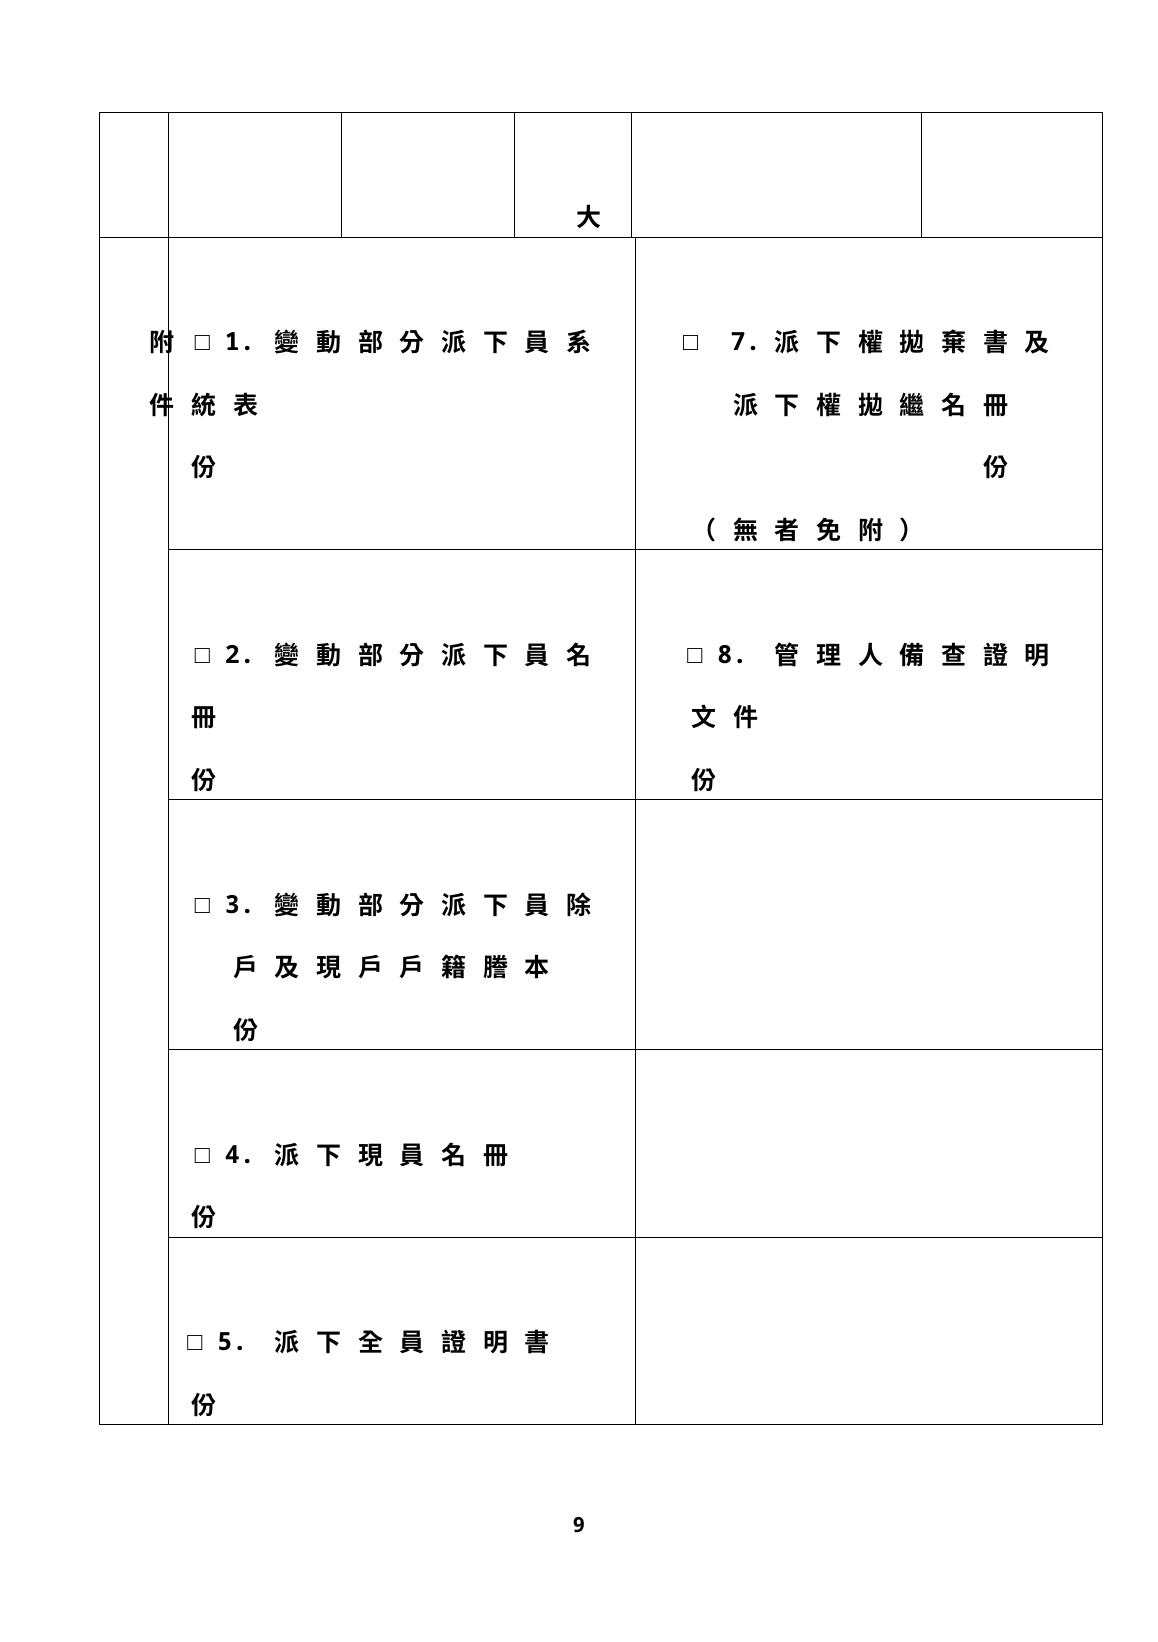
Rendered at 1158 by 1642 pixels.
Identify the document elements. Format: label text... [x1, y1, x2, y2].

table_cell [636, 1238, 1102, 1424]
table_cell □ 3.變動部分派下員除戶及現戶戶籍謄本 份 [169, 800, 635, 1049]
table_cell 7.派下權拋棄書及派下權拋繼名冊 份（無者免附） [636, 238, 1102, 549]
table_cell □ 4.派下現員名冊 份 [169, 1050, 635, 1237]
table_cell 附件 [100, 238, 168, 1424]
table_cell [169, 113, 341, 237]
table_cell □ 8. 管理人備查證明文件 份 [636, 550, 1102, 799]
table_cell [922, 113, 1102, 237]
table_cell [342, 113, 514, 237]
table_cell [636, 1050, 1102, 1237]
table_cell [632, 113, 921, 237]
table_cell 申報人 [100, 113, 168, 237]
table_cell 大 [515, 113, 631, 237]
table_cell □ 1.變動部分派下員系統表 份 [169, 238, 635, 549]
table_cell [636, 800, 1102, 1049]
table_cell □ 5. 派下全員證明書 份 [169, 1238, 635, 1424]
table_cell □ 2.變動部分派下員名冊 份 [169, 550, 635, 799]
